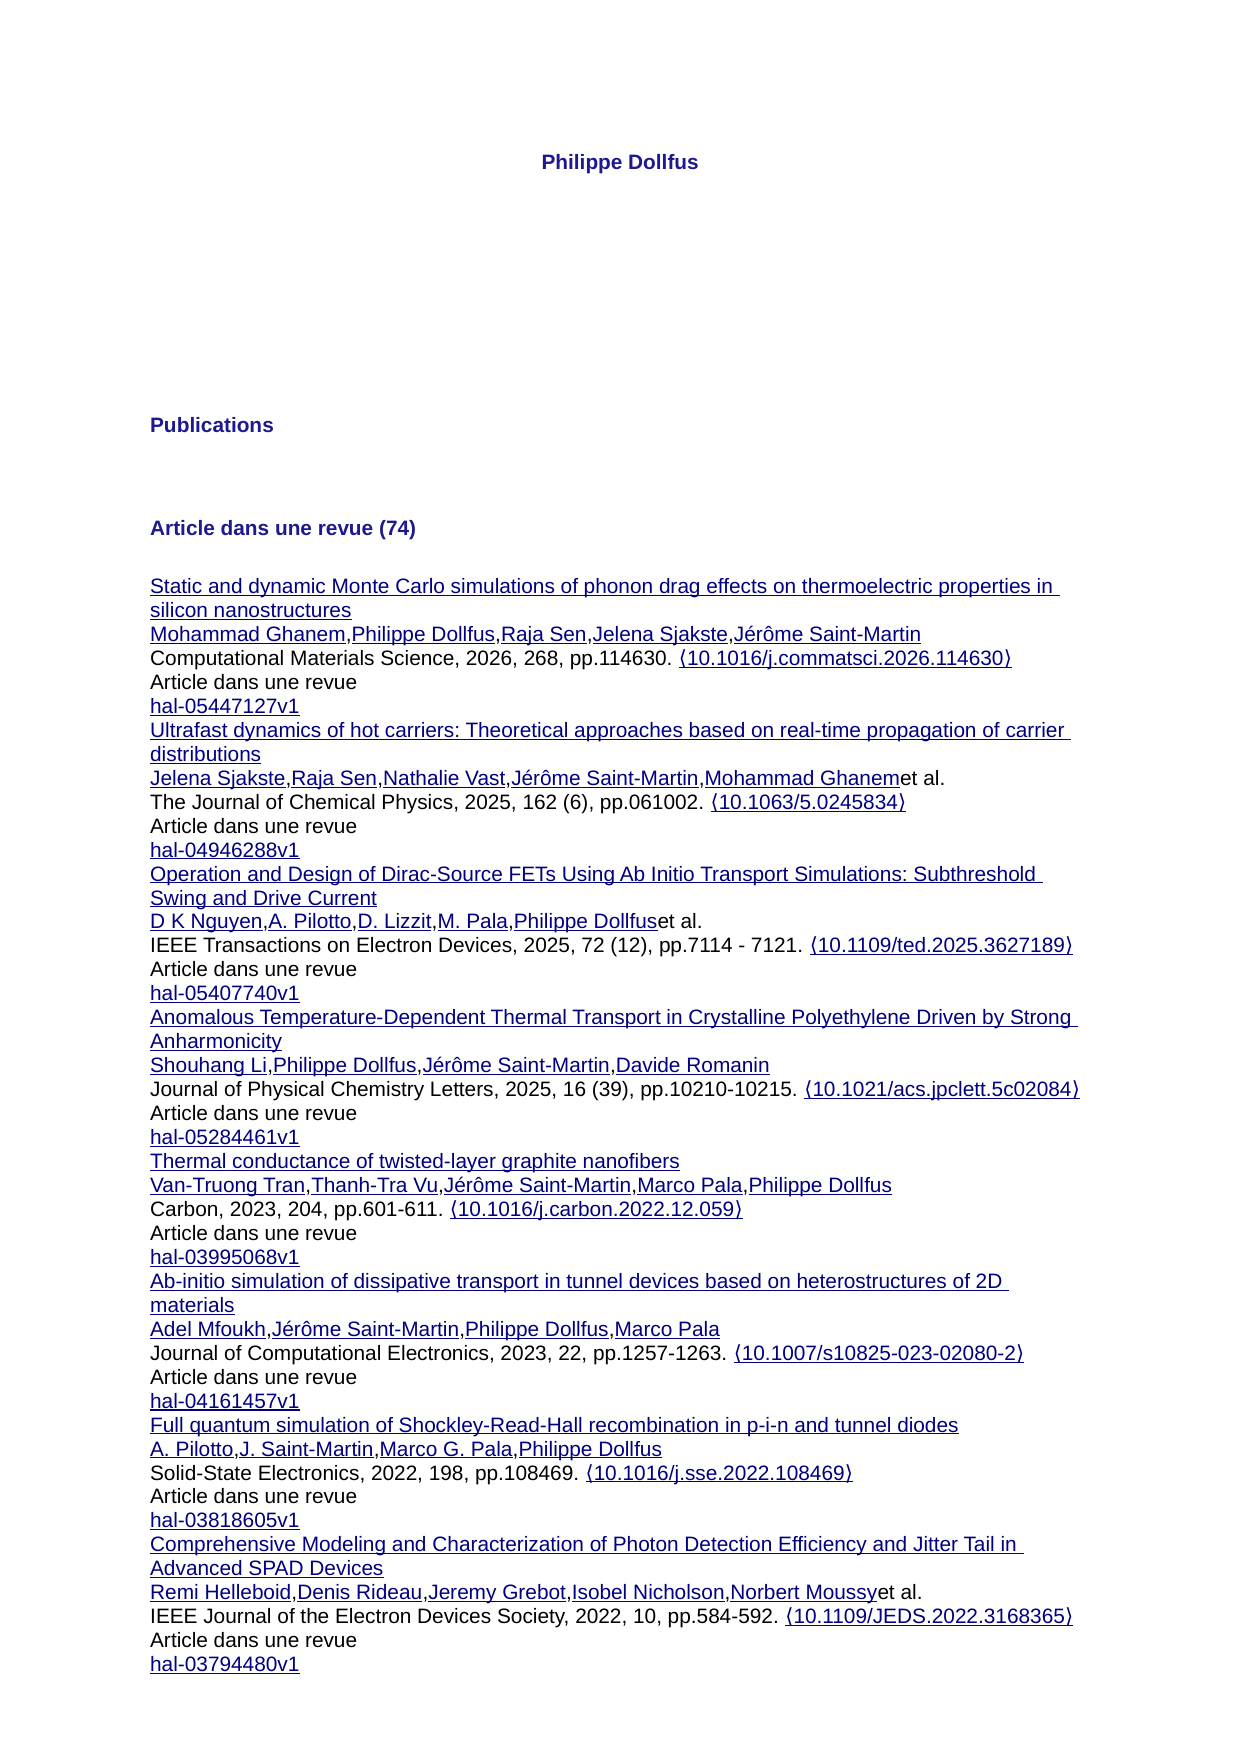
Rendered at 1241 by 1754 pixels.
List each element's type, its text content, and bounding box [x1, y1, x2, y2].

subtitle Article dans une revue (74) [150, 516, 1090, 539]
table_cell Ab-initio simulation of dissipative transport in tunnel devices based on heterostructures of 2D materials Adel Mfoukh,Jérôme Saint-Martin,Philippe Dollfus,Marco Pala Journal of Computational Electronics, 2023, 22, pp.1257-1263. ⟨10.1007/s10825-023-02080-2⟩ Article dans une revue hal-04161457v1 [150, 1269, 1090, 1412]
subtitle Publications [150, 412, 1090, 436]
table_cell Anomalous Temperature-Dependent Thermal Transport in Crystalline Polyethylene Driven by Strong Anharmonicity Shouhang Li,Philippe Dollfus,Jérôme Saint-Martin,Davide Romanin Journal of Physical Chemistry Letters, 2025, 16 (39), pp.10210-10215. ⟨10.1021/acs.jpclett.5c02084⟩ Article dans une revue hal-05284461v1 [150, 1005, 1090, 1149]
table_cell Operation and Design of Dirac-Source FETs Using Ab Initio Transport Simulations: Subthreshold Swing and Drive Current D K Nguyen,A. Pilotto,D. Lizzit,M. Pala,Philippe Dollfuset al. IEEE Transactions on Electron Devices, 2025, 72 (12), pp.7114 - 7121. ⟨10.1109/ted.2025.3627189⟩ Article dans une revue hal-05407740v1 [150, 861, 1090, 1005]
subtitle Philippe Dollfus [150, 150, 1090, 174]
table_header Static and dynamic Monte Carlo simulations of phonon drag effects on thermoelectric properties in silicon nanostructures Mohammad Ghanem,Philippe Dollfus,Raja Sen,Jelena Sjakste,Jérôme Saint-Martin Computational Materials Science, 2026, 268, pp.114630. ⟨10.1016/j.commatsci.2026.114630⟩ Article dans une revue hal-05447127v1 [150, 574, 1090, 718]
table_cell Ultrafast dynamics of hot carriers: Theoretical approaches based on real-time propagation of carrier distributions Jelena Sjakste,Raja Sen,Nathalie Vast,Jérôme Saint-Martin,Mohammad Ghanemet al. The Journal of Chemical Physics, 2025, 162 (6), pp.061002. ⟨10.1063/5.0245834⟩ Article dans une revue hal-04946288v1 [150, 718, 1090, 861]
table_cell Comprehensive Modeling and Characterization of Photon Detection Efficiency and Jitter Tail in Advanced SPAD Devices Remi Helleboid,Denis Rideau,Jeremy Grebot,Isobel Nicholson,Norbert Moussyet al. IEEE Journal of the Electron Devices Society, 2022, 10, pp.584-592. ⟨10.1109/JEDS.2022.3168365⟩ Article dans une revue hal-03794480v1 [150, 1532, 1090, 1676]
table_cell Thermal conductance of twisted-layer graphite nanofibers Van-Truong Tran,Thanh-Tra Vu,Jérôme Saint-Martin,Marco Pala,Philippe Dollfus Carbon, 2023, 204, pp.601-611. ⟨10.1016/j.carbon.2022.12.059⟩ Article dans une revue hal-03995068v1 [150, 1149, 1090, 1269]
table_cell Full quantum simulation of Shockley-Read-Hall recombination in p-i-n and tunnel diodes A. Pilotto,J. Saint-Martin,Marco G. Pala,Philippe Dollfus Solid-State Electronics, 2022, 198, pp.108469. ⟨10.1016/j.sse.2022.108469⟩ Article dans une revue hal-03818605v1 [150, 1413, 1090, 1532]
